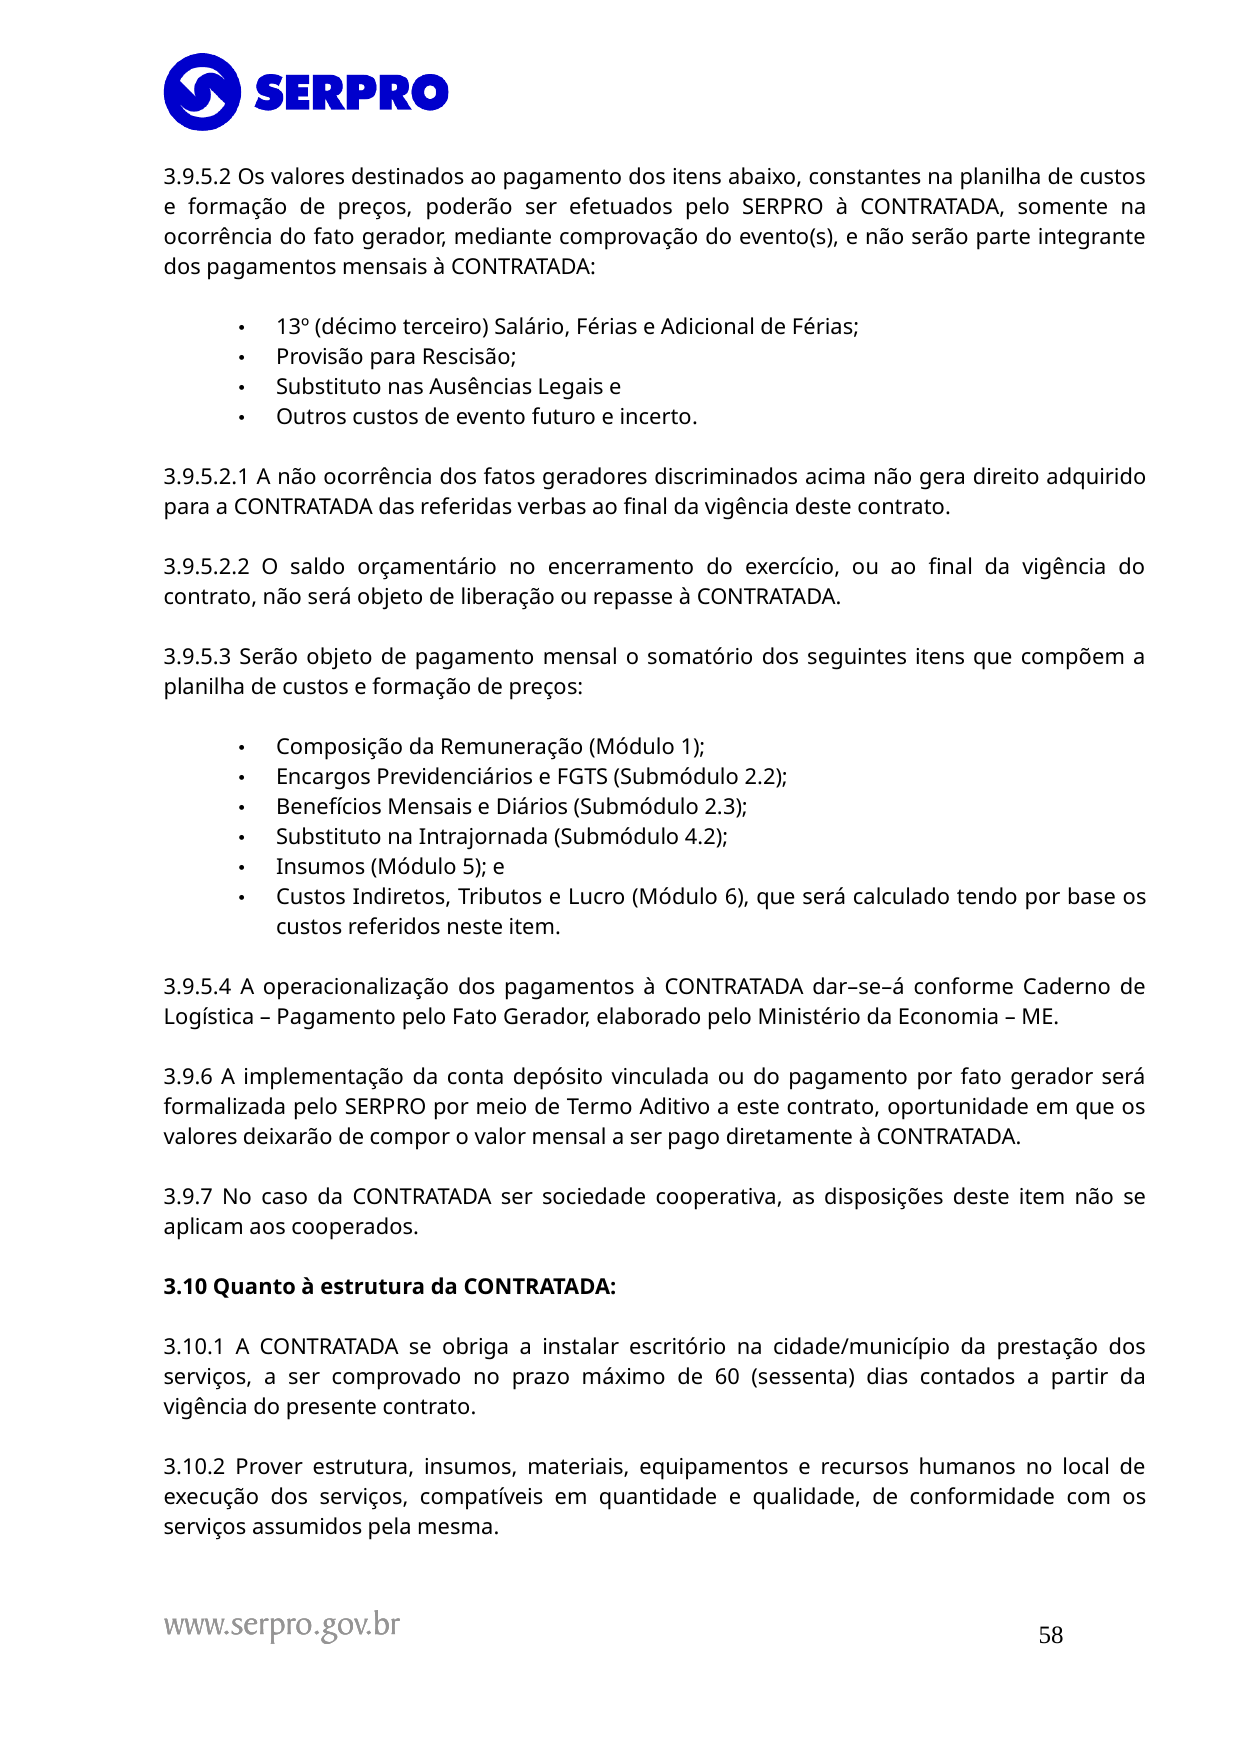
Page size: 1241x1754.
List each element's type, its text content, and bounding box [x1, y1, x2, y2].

list 13º (décimo terceiro) Salário, Férias e Adicional de Férias; [238, 311, 1148, 341]
text 3.10 Quanto à estrutura da CONTRATADA: [163, 1271, 1148, 1301]
text 3.9.5.2 Os valores destinados ao pagamento dos itens abaixo, constantes na planilha de custos e formação de preços, poderão ser efetuados pelo SERPRO à CONTRATADA, somente na ocorrência do fato gerador, mediante comprovação do evento(s), e não serão parte integrante dos pagamentos mensais à CONTRATADA: [163, 161, 1148, 281]
list Insumos (Módulo 5); e [238, 851, 1148, 881]
text 3.9.7 No caso da CONTRATADA ser sociedade cooperativa, as disposições deste item não se aplicam aos cooperados. [163, 1181, 1148, 1241]
list Encargos Previdenciários e FGTS (Submódulo 2.2); [238, 761, 1148, 791]
picture [169, 1610, 395, 1644]
text 3.9.6 A implementação da conta depósito vinculada ou do pagamento por fato gerador será formalizada pelo SERPRO por meio de Termo Aditivo a este contrato, oportunidade em que os valores deixarão de compor o valor mensal a ser pago diretamente à CONTRATADA. [163, 1061, 1148, 1151]
list Substituto nas Ausências Legais e [238, 371, 1148, 401]
text 3.9.5.2.2 O saldo orçamentário no encerramento do exercício, ou ao final da vigência do contrato, não será objeto de liberação ou repasse à CONTRATADA. [163, 551, 1148, 611]
text 3.9.5.4 A operacionalização dos pagamentos à CONTRATADA dar–se–á conforme Caderno de Logística – Pagamento pelo Fato Gerador, elaborado pelo Ministério da Economia – ME. [163, 971, 1148, 1031]
list Composição da Remuneração (Módulo 1); [238, 731, 1148, 761]
picture [163, 53, 449, 131]
list Outros custos de evento futuro e incerto. [238, 401, 1148, 431]
list Custos Indiretos, Tributos e Lucro (Módulo 6), que será calculado tendo por base os custos referidos neste item. [238, 881, 1148, 941]
text 3.10.2 Prover estrutura, insumos, materiais, equipamentos e recursos humanos no local de execução dos serviços, compatíveis em quantidade e qualidade, de conformidade com os serviços assumidos pela mesma. [163, 1451, 1148, 1541]
text 3.9.5.2.1 A não ocorrência dos fatos geradores discriminados acima não gera direito adquirido para a CONTRATADA das referidas verbas ao final da vigência deste contrato. [163, 461, 1148, 521]
list Substituto na Intrajornada (Submódulo 4.2); [238, 821, 1148, 851]
text 3.10.1 A CONTRATADA se obriga a instalar escritório na cidade/município da prestação dos serviços, a ser comprovado no prazo máximo de 60 (sessenta) dias contados a partir da vigência do presente contrato. [163, 1331, 1148, 1421]
text 3.9.5.3 Serão objeto de pagamento mensal o somatório dos seguintes itens que compõem a planilha de custos e formação de preços: [163, 641, 1148, 701]
list Benefícios Mensais e Diários (Submódulo 2.3); [238, 791, 1148, 821]
list Provisão para Rescisão; [238, 341, 1148, 371]
